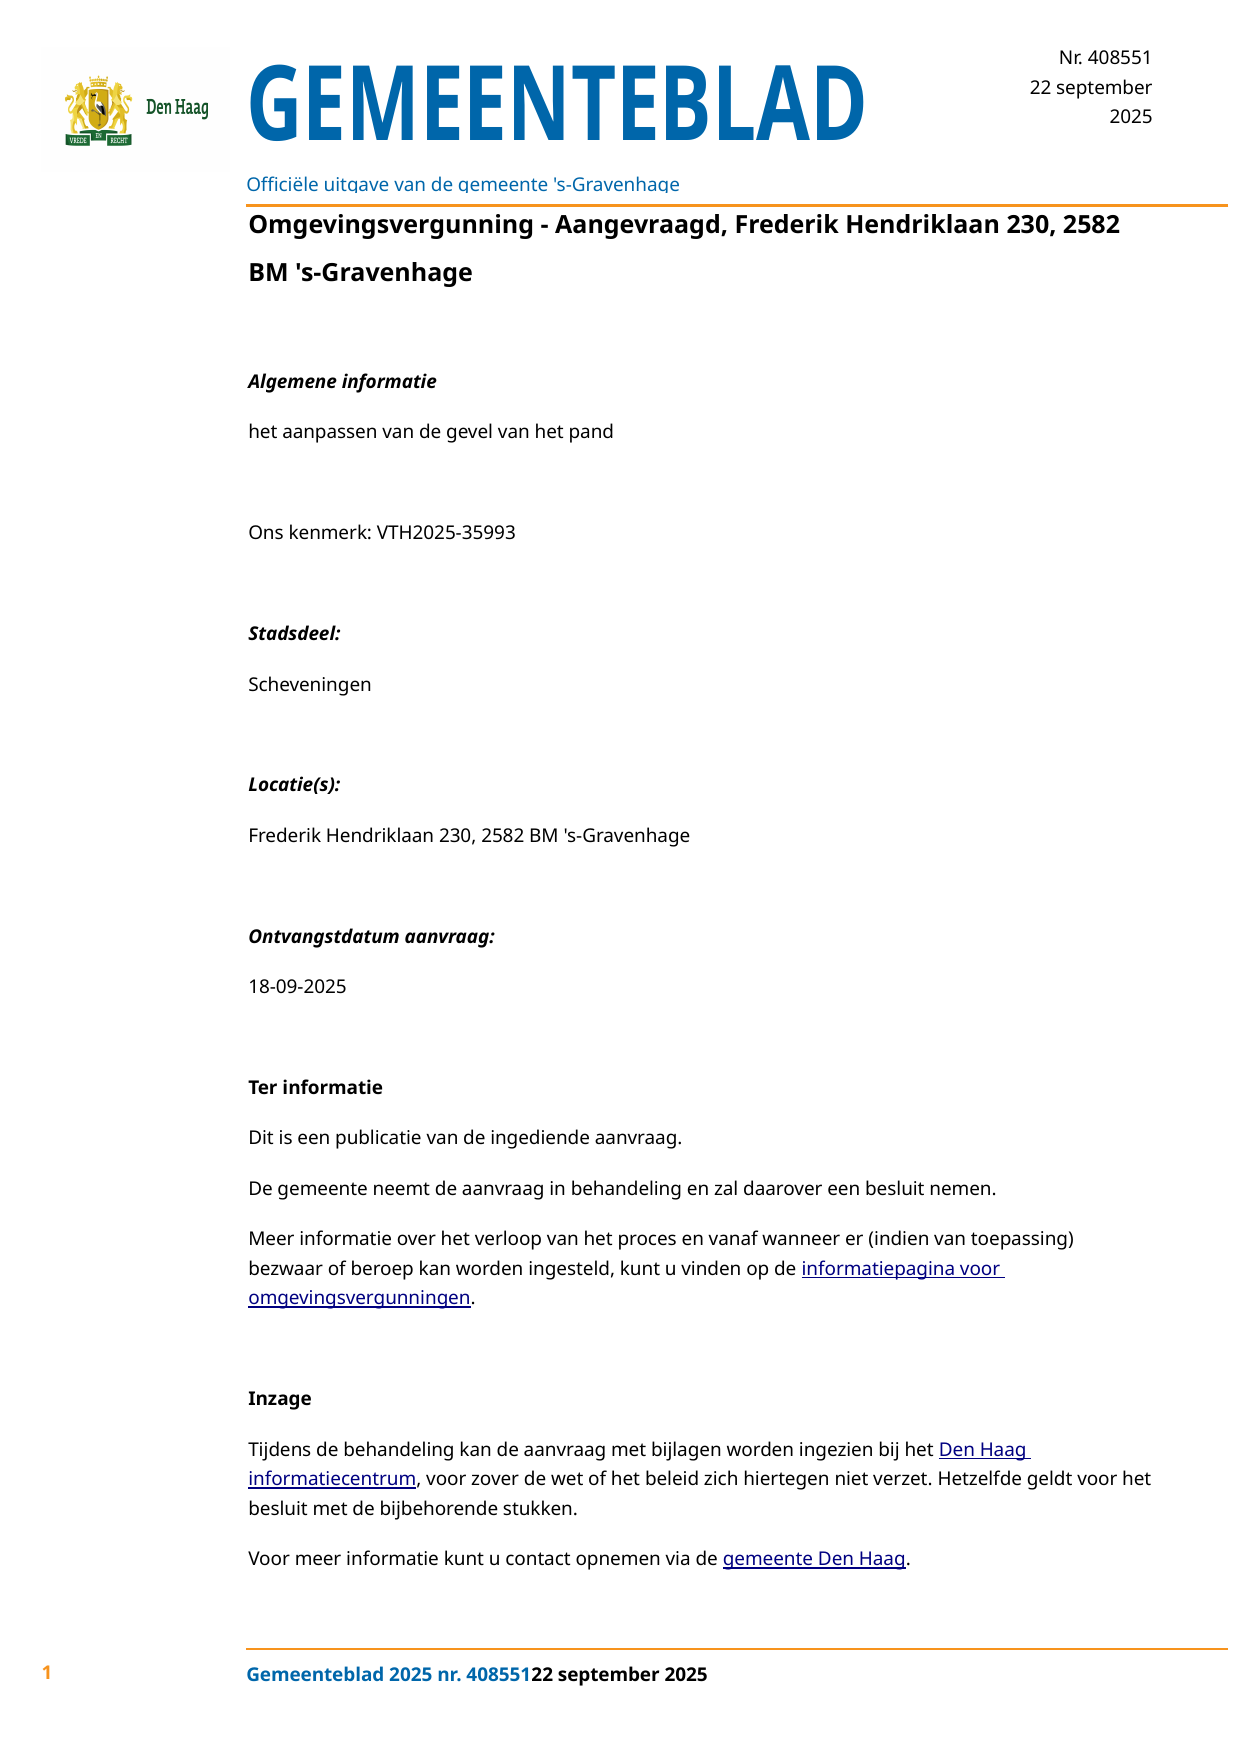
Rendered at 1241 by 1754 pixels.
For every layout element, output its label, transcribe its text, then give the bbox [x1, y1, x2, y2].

text Algemene informatie [248, 368, 1152, 394]
text Tijdens de behandeling kan de aanvraag met bijlagen worden ingezien bij het Den Haag informatiecentrum, voor zover de wet of het beleid zich hiertegen niet verzet. Hetzelfde geldt voor het besluit met de bijbehorende stukken. [248, 1436, 1152, 1521]
text De gemeente neemt de aanvraag in behandeling en zal daarover een besluit nemen. [248, 1175, 1152, 1201]
text Meer informatie over het verloop van het proces en vanaf wanneer er (indien van toepassing) bezwaar of beroep kan worden ingesteld, kunt u vinden op de informatiepagina voor omgevingsvergunningen. [248, 1225, 1152, 1310]
text Ter informatie [248, 1074, 1152, 1100]
text 18-09-2025 [248, 973, 1152, 999]
text Ontvangstdatum aanvraag: [248, 923, 1152, 949]
text Dit is een publicatie van de ingediende aanvraag. [248, 1124, 1152, 1150]
picture [41, 47, 231, 172]
text Inzage [248, 1385, 1152, 1411]
text Locatie(s): [248, 772, 1152, 797]
text Voor meer informatie kunt u contact opnemen via de gemeente Den Haag. [248, 1545, 1152, 1571]
text Frederik Hendriklaan 230, 2582 BM 's-Gravenhage [248, 822, 1152, 848]
text het aanpassen van de gevel van het pand [248, 419, 1152, 444]
text Stadsdeel: [248, 620, 1152, 646]
text Omgevingsvergunning - Aangevraagd, Frederik Hendriklaan 230, 2582 BM 's-Gravenhage [248, 207, 1152, 288]
text Ons kenmerk: VTH2025-35993 [248, 519, 1152, 545]
text Scheveningen [248, 671, 1152, 697]
